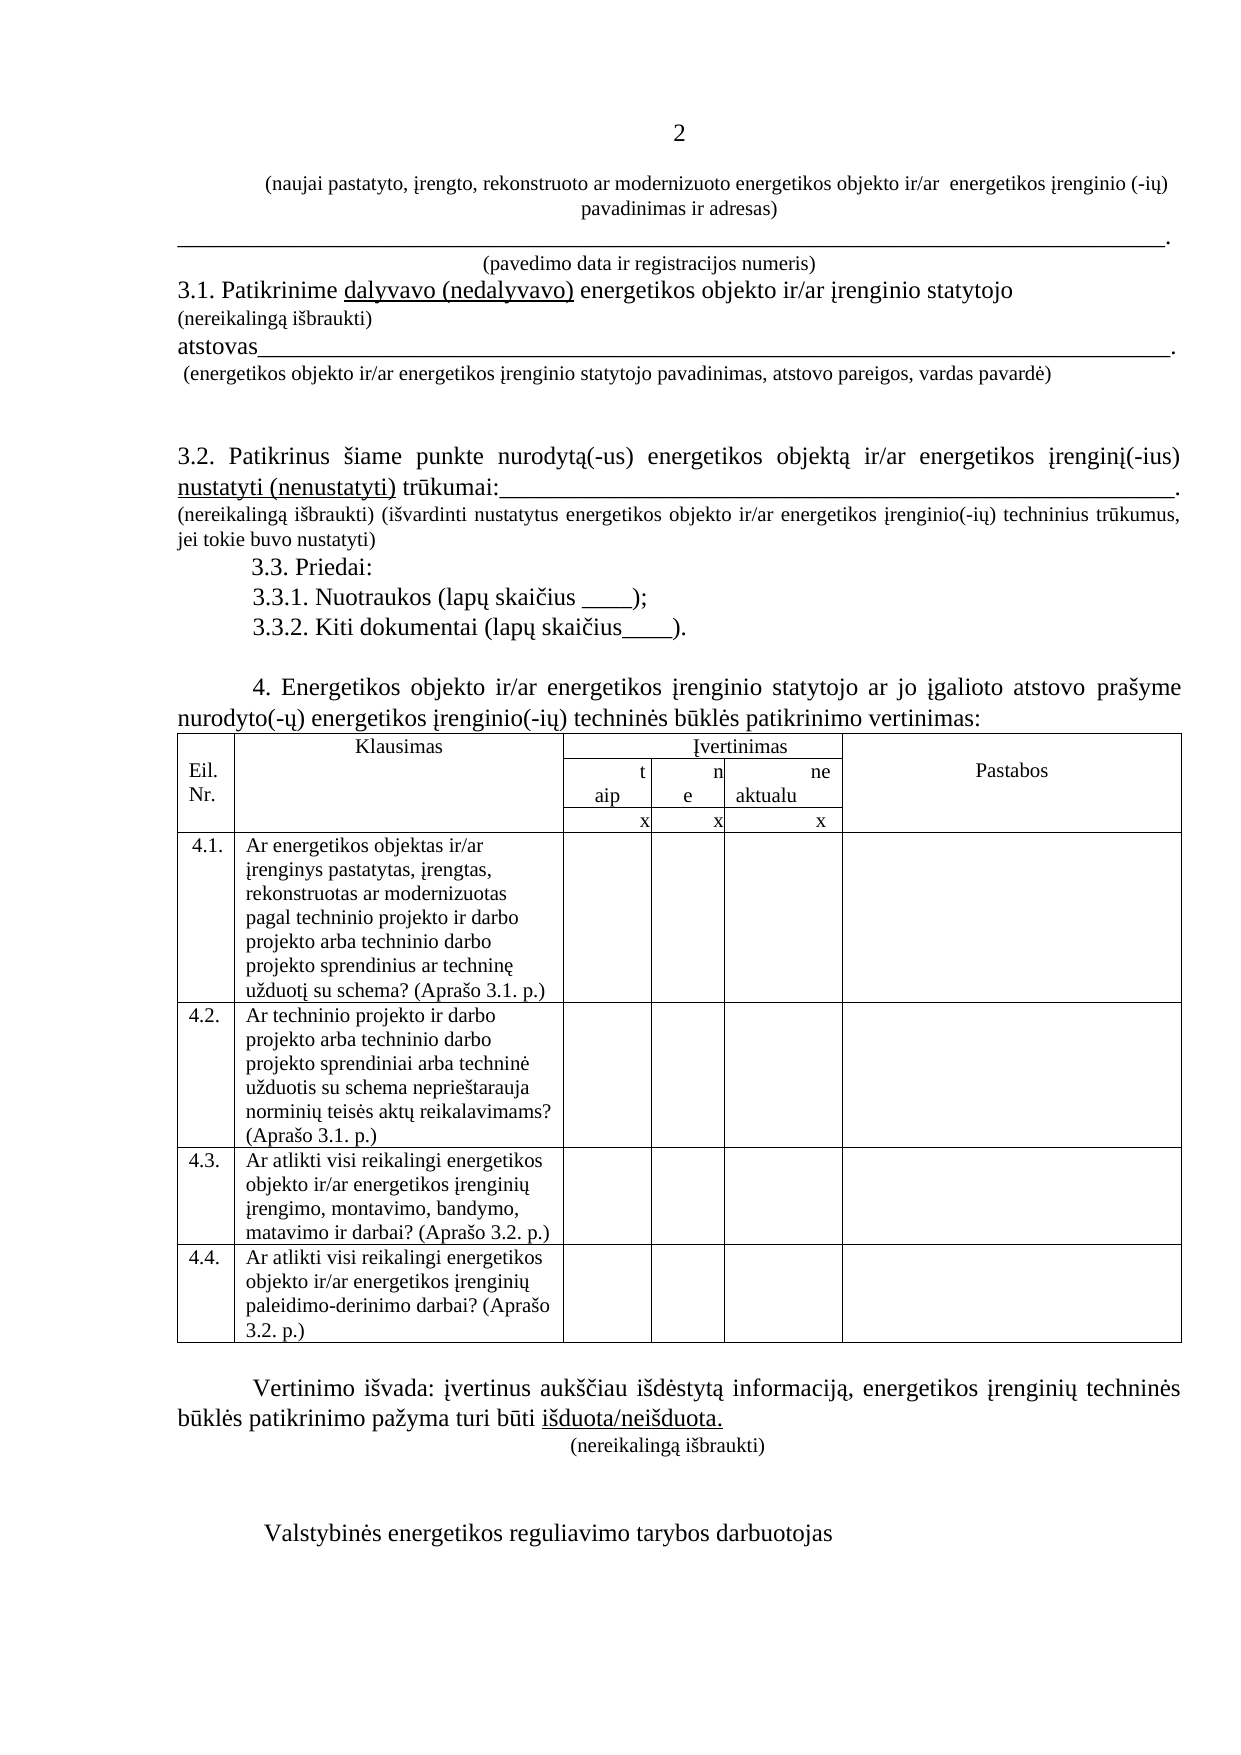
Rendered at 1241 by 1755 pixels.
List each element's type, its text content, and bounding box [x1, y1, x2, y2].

table_cell [843, 1245, 1181, 1342]
table_cell [725, 833, 842, 1002]
table_cell [725, 1148, 842, 1244]
table_cell [843, 833, 1181, 1002]
table_cell [652, 1003, 724, 1147]
text 4. Energetikos objekto ir/ar energetikos įrenginio statytojo ar jo įgalioto atstovo prašyme nurodyto(-ų) energetikos įrenginio(-ių) techninės būklės patikrinimo vertinimas: [177, 672, 1181, 731]
table_cell x [725, 808, 842, 832]
text atstovas_________________________________________________________________________. [177, 331, 1181, 359]
text _______________________________________________________________________________. [177, 221, 1181, 250]
table_cell [564, 833, 651, 1002]
table_cell [843, 1148, 1181, 1244]
text 3.1. Patikrinime dalyvavo (nedalyvavo) energetikos objekto ir/ar įrenginio statytojo [177, 275, 1181, 304]
table_cell taip [564, 759, 651, 807]
table_header Eil. Nr. [178, 734, 234, 807]
table_cell [564, 1245, 651, 1342]
table_cell 4.2. [178, 1003, 234, 1147]
table_cell Ar techninio projekto ir darbo projekto arba techninio darbo projekto sprendiniai arba techninė užduotis su schema neprieštarauja norminių teisės aktų reikalavimams? (Aprašo 3.1. p.) [235, 1003, 563, 1147]
table_cell Ar atlikti visi reikalingi energetikos objekto ir/ar energetikos įrenginių įrengimo, montavimo, bandymo, matavimo ir darbai? (Aprašo 3.2. p.) [235, 1148, 563, 1244]
table_cell x [652, 808, 724, 832]
text (nereikalingą išbraukti) (išvardinti nustatytus energetikos objekto ir/ar energetikos įrenginio(-ių) techninius trūkumus, jei tokie buvo nustatyti) [177, 502, 1181, 551]
table_cell ne [652, 759, 724, 807]
table_header Pastabos [843, 734, 1181, 832]
table_cell [235, 807, 563, 832]
table_header Įvertinimas [564, 734, 842, 758]
text 3.3. Priedai: [177, 552, 1181, 581]
text Vertinimo išvada: įvertinus aukščiau išdėstytą informaciją, energetikos įrenginių techninės būklės patikrinimo pažyma turi būti išduota/neišduota. [177, 1373, 1181, 1432]
text 3.3.2. Kiti dokumentai (lapų skaičius____). [177, 612, 1181, 641]
table_cell [652, 1148, 724, 1244]
text (naujai pastatyto, įrengto, rekonstruoto ar modernizuoto energetikos objekto ir/ar energetikos įrenginio (-ių) pavadinimas ir adresas) [177, 171, 1181, 220]
table_cell 4.1. [178, 833, 234, 1002]
table_cell neaktualu [725, 759, 842, 807]
text 3.2. Patikrinus šiame punkte nurodytą(-us) energetikos objektą ir/ar energetikos įrenginį(-ius) nustatyti (nenustatyti) trūkumai:______________________________________________________. [177, 441, 1181, 500]
table_cell [178, 807, 234, 832]
table_cell 4.3. [178, 1148, 234, 1244]
table_header Klausimas [235, 734, 563, 807]
table_cell [843, 1003, 1181, 1147]
table_cell Ar atlikti visi reikalingi energetikos objekto ir/ar energetikos įrenginių paleidimo-derinimo darbai? (Aprašo 3.2. p.) [235, 1245, 563, 1342]
text (nereikalingą išbraukti) [177, 306, 1181, 330]
table_cell [564, 1003, 651, 1147]
table_cell [725, 1003, 842, 1147]
text (nereikalingą išbraukti) [177, 1433, 1181, 1457]
table_cell [725, 1245, 842, 1342]
text 3.3.1. Nuotraukos (lapų skaičius ____); [177, 582, 1181, 611]
table_header Valstybinės energetikos reguliavimo tarybos darbuotojas [177, 1518, 1181, 1586]
table_cell Ar energetikos objektas ir/ar įrenginys pastatytas, įrengtas, rekonstruotas ar modernizuotas pagal techninio projekto ir darbo projekto arba techninio darbo projekto sprendinius ar techninę užduotį su schema? (Aprašo 3.1. p.) [235, 833, 563, 1002]
text (energetikos objekto ir/ar energetikos įrenginio statytojo pavadinimas, atstovo pareigos, vardas pavardė) [177, 361, 1181, 385]
table_cell 4.4. [178, 1245, 234, 1342]
text (pavedimo data ir registracijos numeris) [177, 251, 1181, 275]
table_cell [652, 833, 724, 1002]
table_cell [652, 1245, 724, 1342]
table_cell [564, 1148, 651, 1244]
table_cell x [564, 808, 651, 832]
